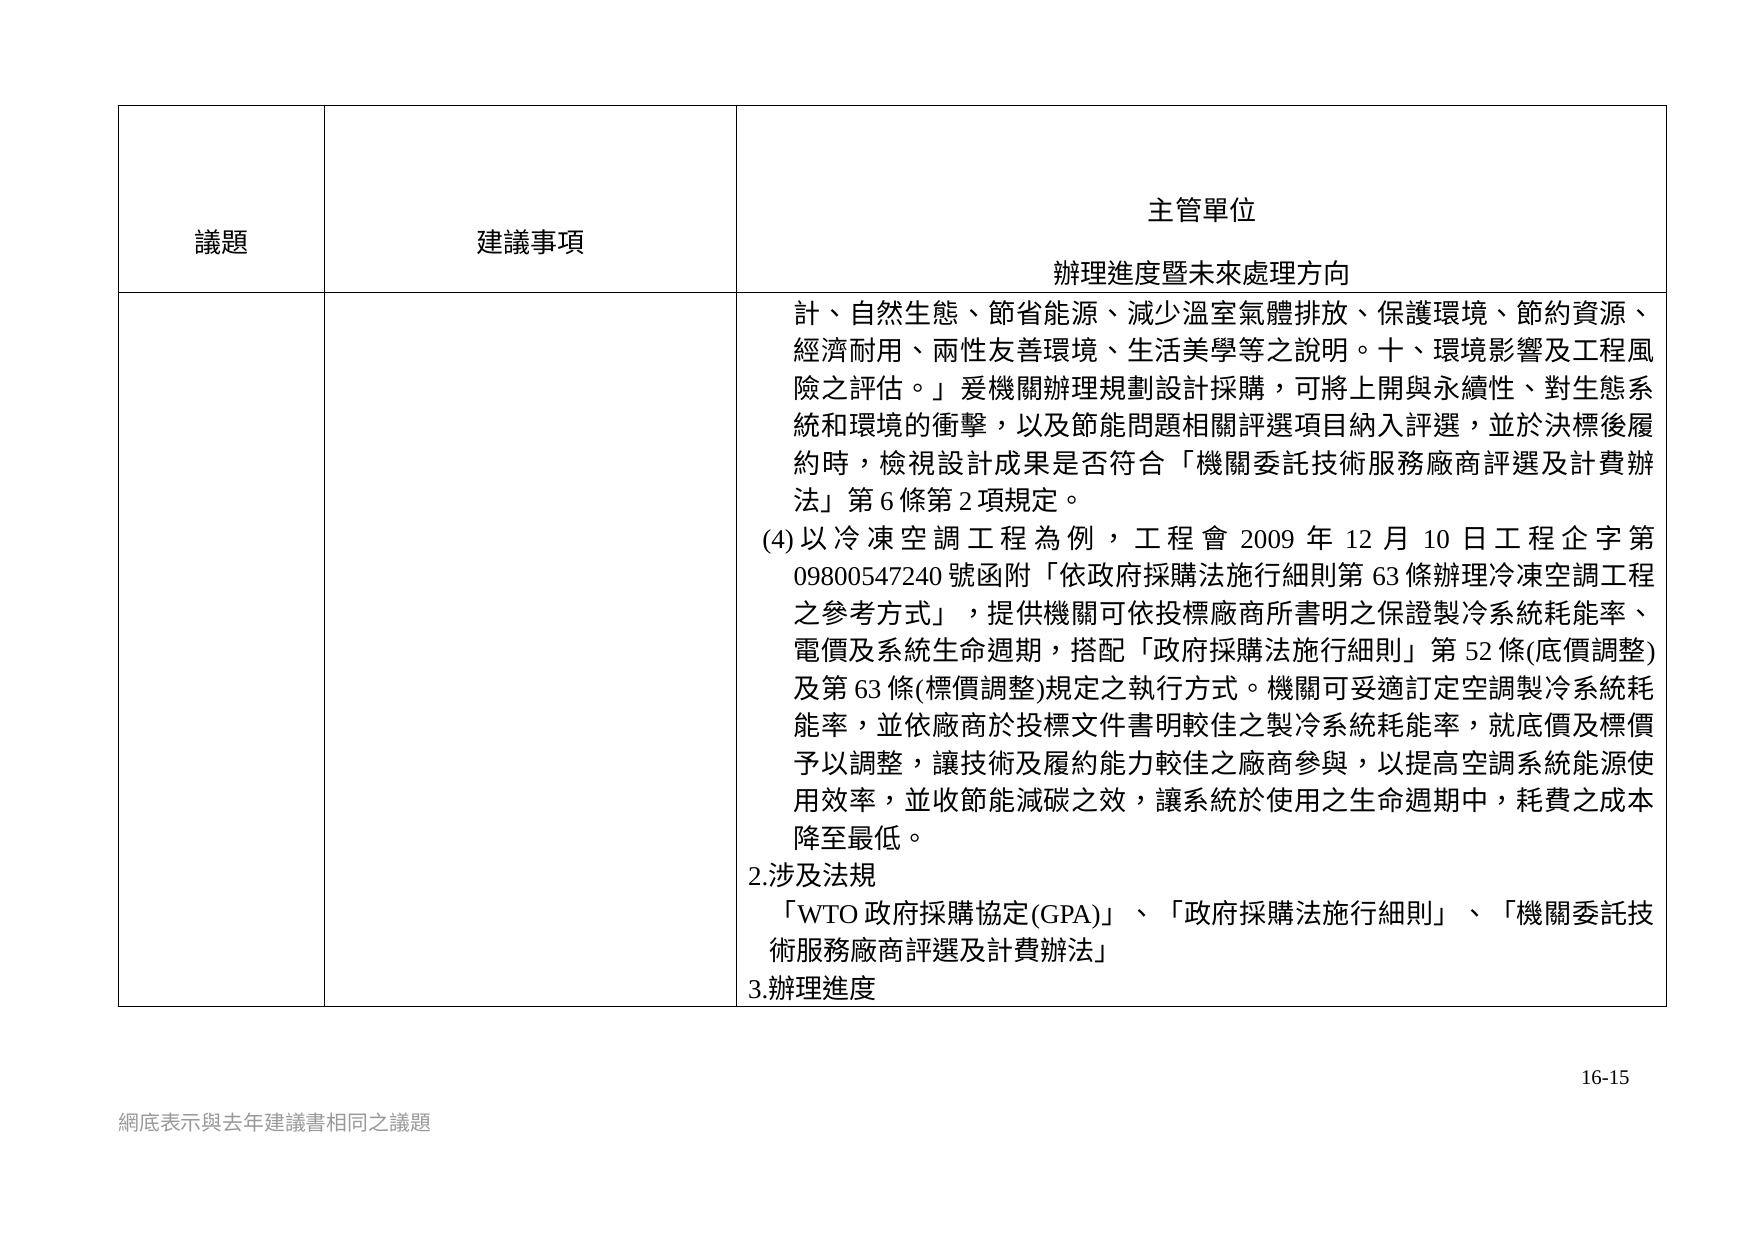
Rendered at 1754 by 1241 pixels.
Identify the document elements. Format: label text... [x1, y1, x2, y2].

table_header 建議事項 [325, 106, 736, 292]
table_cell 計、自然生態、節省能源、減少溫室氣體排放、保護環境、節約資源、經濟耐用、兩性友善環境、生活美學等之說明。十、環境影響及工程風險之評估。」爰機關辦理規劃設計採購，可將上開與永續性、對生態系統和環境的衝擊，以及節能問題相關評選項目納入評選，並於決標後履約時，檢視設計成果是否符合「機關委託技術服務廠商評選及計費辦法」第6條第2項規定。 (4)以冷凍空調工程為例，工程會2009年12月10日工程企字第09800547240號函附「依政府採購法施行細則第63條辦理冷凍空調工程之參考方式」，提供機關可依投標廠商所書明之保證製冷系統耗能率、電價及系統生命週期，搭配「政府採購法施行細則」第52條(底價調整)及第63條(標價調整)規定之執行方式。機關可妥適訂定空調製冷系統耗能率，並依廠商於投標文件書明較佳之製冷系統耗能率，就底價及標價予以調整，讓技術及履約能力較佳之廠商參與，以提高空調系統能源使用效率，並收節能減碳之效，讓系統於使用之生命週期中，耗費之成本降至最低。 2.涉及法規 「WTO政府採購協定(GPA)」、「政府採購法施行細則」、「機關委託技術服務廠商評選及計費辦法」 3.辦理進度 [737, 293, 1666, 1006]
table_header 議題 [119, 106, 324, 292]
table_cell [119, 293, 324, 1006]
table_cell [325, 293, 736, 1006]
table_header 主管單位 辦理進度暨未來處理方向 [737, 106, 1666, 292]
